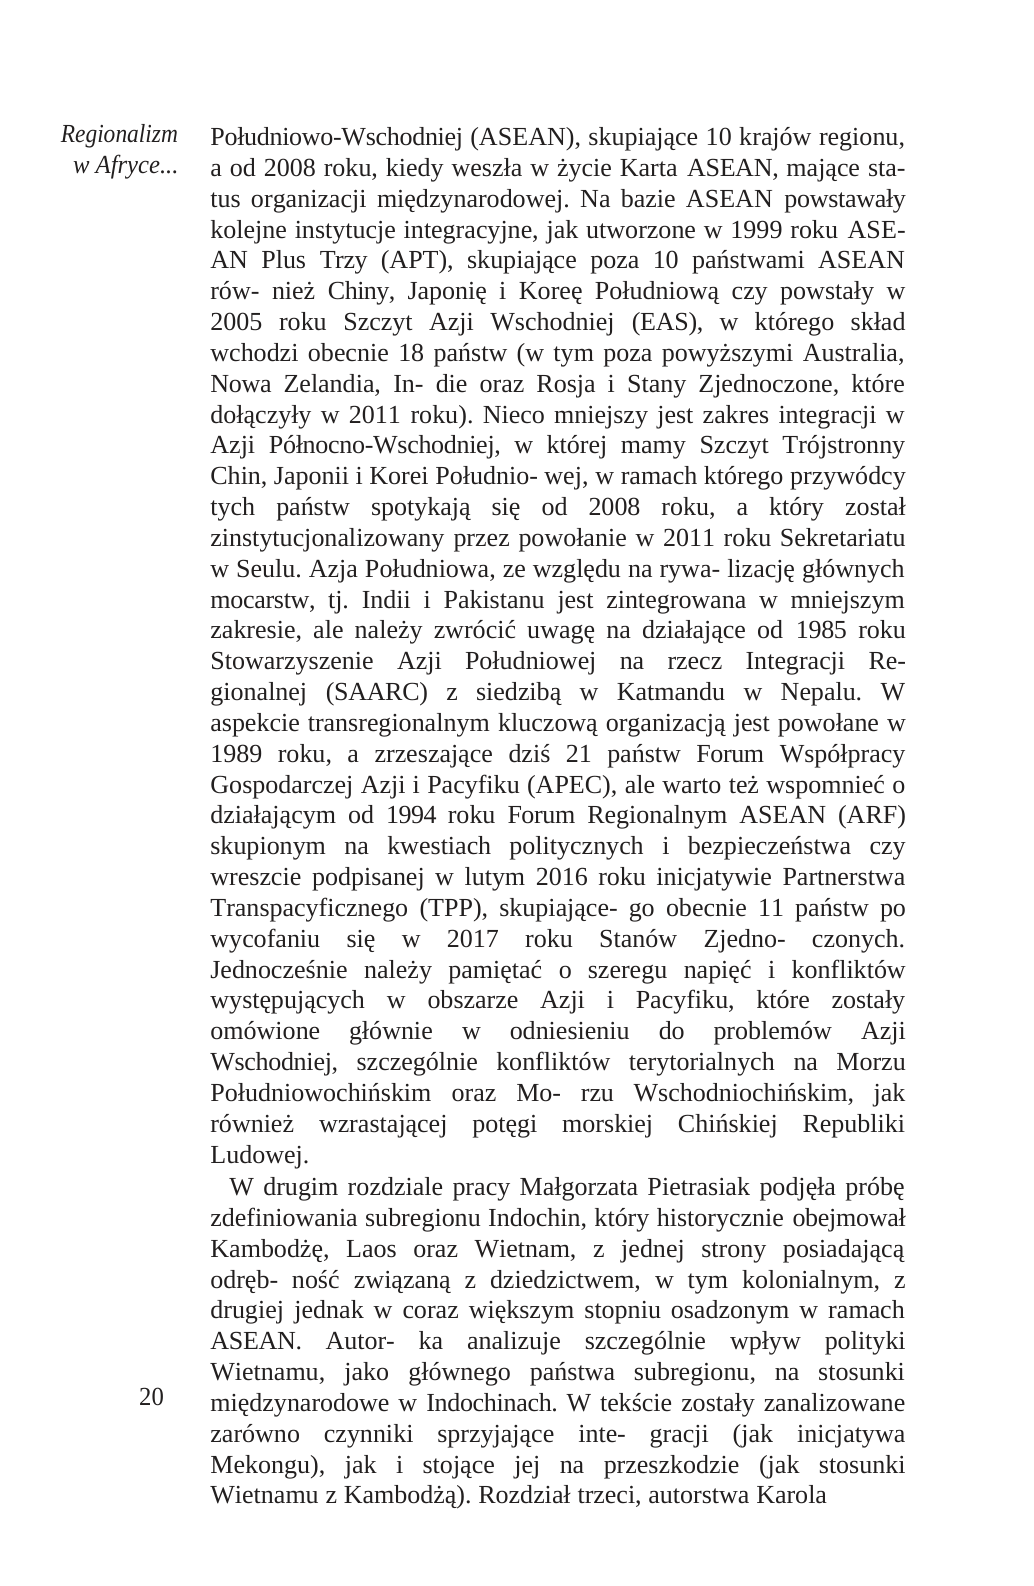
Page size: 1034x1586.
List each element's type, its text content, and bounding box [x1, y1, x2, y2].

text 20 [50, 1381, 163, 1411]
text Południowo-Wschodniej (ASEAN), skupiające 10 krajów regionu, a od 2008 roku, kiedy weszła w życie Karta ASEAN, mające sta- tus organizacji międzynarodowej. Na bazie ASEAN powstawały kolejne instytucje integracyjne, jak utworzone w 1999 roku ASE- AN Plus Trzy (APT), skupiające poza 10 państwami ASEAN rów- nież Chiny, Japonię i Koreę Południową czy powstały w 2005 roku Szczyt Azji Wschodniej (EAS), w którego skład wchodzi obecnie 18 państw (w tym poza powyższymi Australia, Nowa Zelandia, In- die oraz Rosja i Stany Zjednoczone, które dołączyły w 2011 roku). Nieco mniejszy jest zakres integracji w Azji Północno-Wschodniej, w której mamy Szczyt Trójstronny Chin, Japonii i Korei Południo- wej, w ramach którego przywódcy tych państw spotykają się od 2008 roku, a który został zinstytucjonalizowany przez powołanie w 2011 roku Sekretariatu w Seulu. Azja Południowa, ze względu na rywa- lizację głównych mocarstw, tj. Indii i Pakistanu jest zintegrowana w mniejszym zakresie, ale należy zwrócić uwagę na działające od 1985 roku Stowarzyszenie Azji Południowej na rzecz Integracji Re- gionalnej (SAARC) z siedzibą w Katmandu w Nepalu. W aspekcie transregionalnym kluczową organizacją jest powołane w 1989 roku, a zrzeszające dziś 21 państw Forum Współpracy Gospodarczej Azji i Pacyfiku (APEC), ale warto też wspomnieć o działającym od 1994 roku Forum Regionalnym ASEAN (ARF) skupionym na kwestiach politycznych i bezpieczeństwa czy wreszcie podpisanej w lutym 2016 roku inicjatywie Partnerstwa Transpacyficznego (TPP), skupiające- go obecnie 11 państw po wycofaniu się w 2017 roku Stanów Zjedno- czonych. Jednocześnie należy pamiętać o szeregu napięć i konfliktów występujących w obszarze Azji i Pacyfiku, które zostały omówione głównie w odniesieniu do problemów Azji Wschodniej, szczególnie konfliktów terytorialnych na Morzu Południowochińskim oraz Mo- rzu Wschodniochińskim, jak również wzrastającej potęgi morskiej Chińskiej Republiki Ludowej. [210, 121, 906, 1169]
text Regionalizm w Afryce... [61, 118, 181, 179]
text W drugim rozdziale pracy Małgorzata Pietrasiak podjęła próbę zdefiniowania subregionu Indochin, który historycznie obejmował Kambodżę, Laos oraz Wietnam, z jednej strony posiadającą odręb- ność związaną z dziedzictwem, w tym kolonialnym, z drugiej jednak w coraz większym stopniu osadzonym w ramach ASEAN. Autor- ka analizuje szczególnie wpływ polityki Wietnamu, jako głównego państwa subregionu, na stosunki międzynarodowe w Indochinach. W tekście zostały zanalizowane zarówno czynniki sprzyjające inte- gracji (jak inicjatywa Mekongu), jak i stojące jej na przeszkodzie (jak stosunki Wietnamu z Kambodżą). Rozdział trzeci, autorstwa Karola [210, 1171, 905, 1509]
